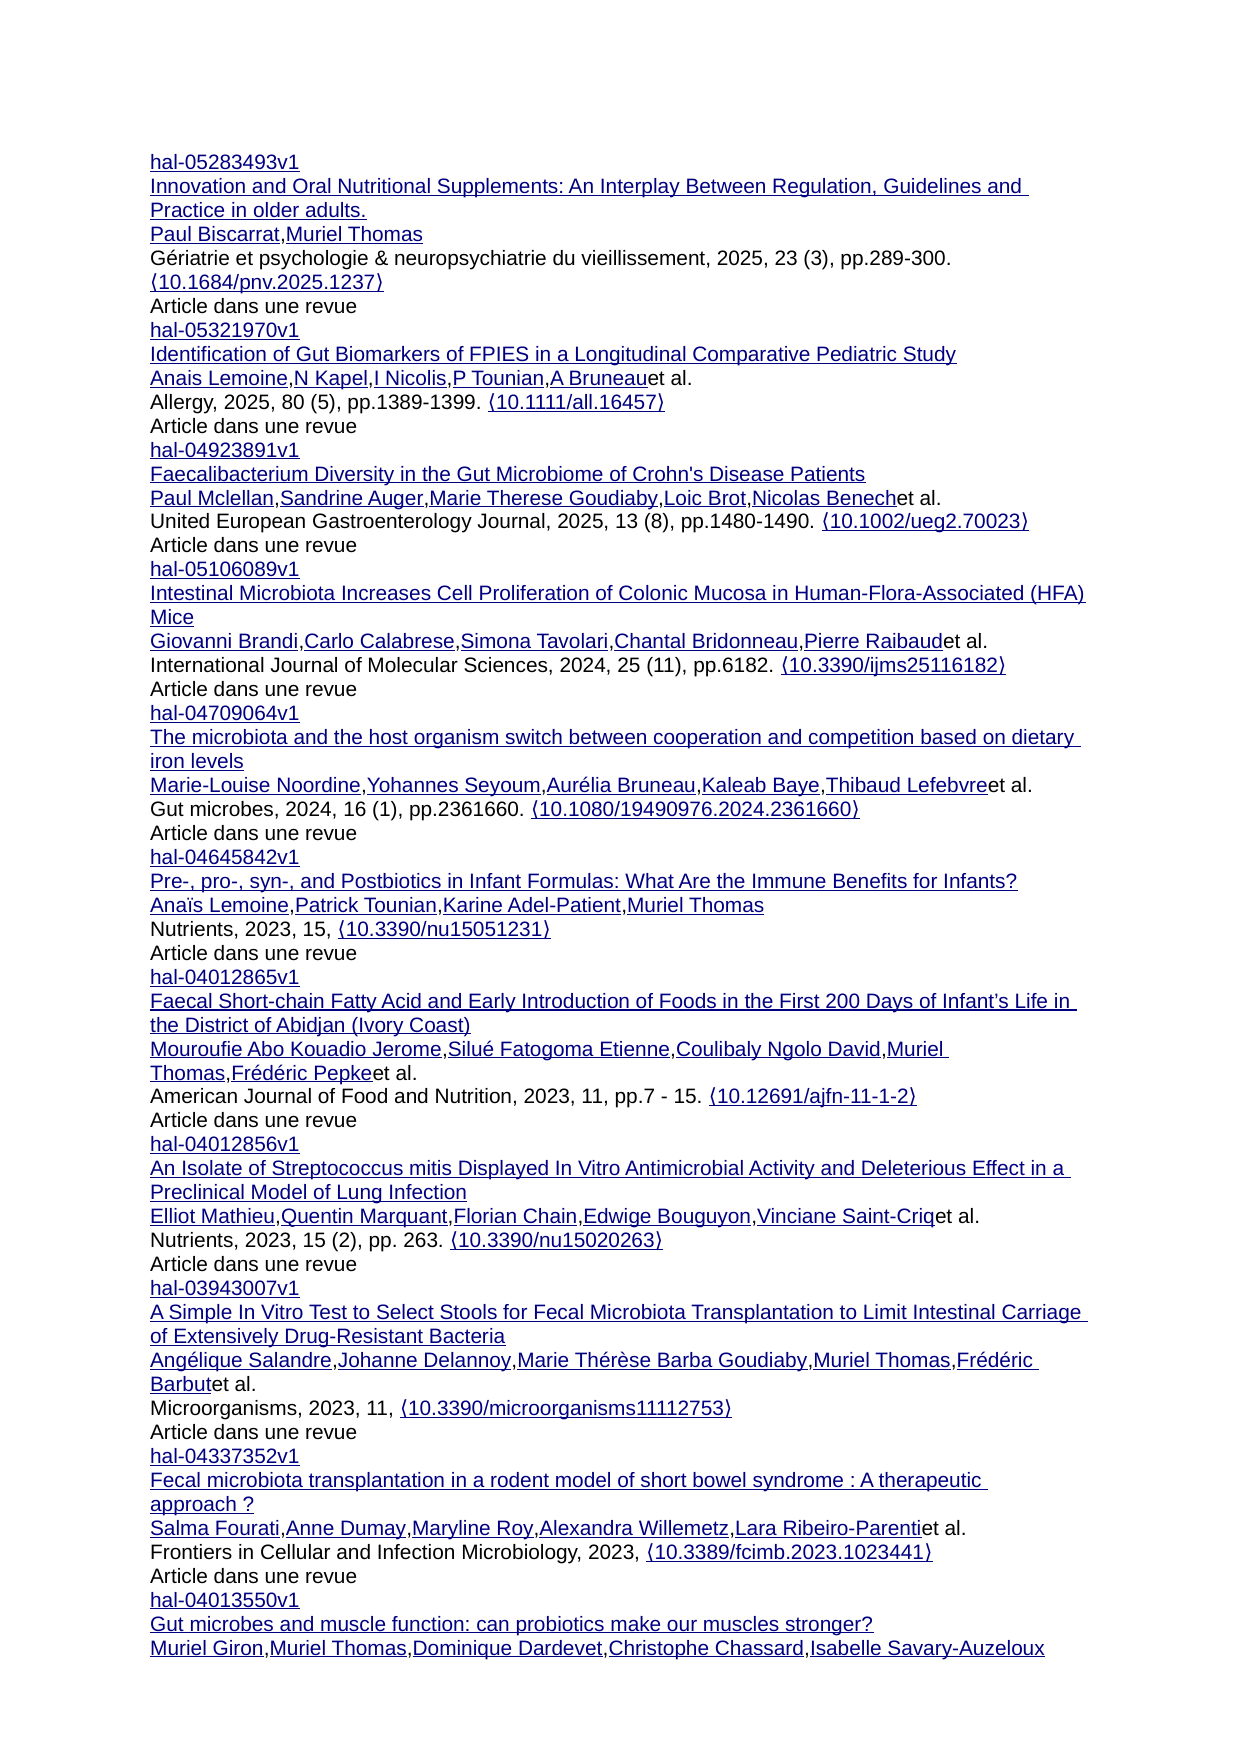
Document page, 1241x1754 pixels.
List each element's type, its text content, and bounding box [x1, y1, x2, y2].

table_cell A Simple In Vitro Test to Select Stools for Fecal Microbiota Transplantation to Limit Intestinal Carriage of Extensively Drug-Resistant Bacteria Angélique Salandre,Johanne Delannoy,Marie Thérèse Barba Goudiaby,Muriel Thomas,Frédéric Barbutet al. Microorganisms, 2023, 11, ⟨10.3390/microorganisms11112753⟩ Article dans une revue hal-04337352v1 [150, 1300, 1090, 1468]
table_cell Identification of Gut Biomarkers of FPIES in a Longitudinal Comparative Pediatric Study Anais Lemoine,N Kapel,I Nicolis,P Tounian,A Bruneauet al. Allergy, 2025, 80 (5), pp.1389-1399. ⟨10.1111/all.16457⟩ Article dans une revue hal-04923891v1 [150, 342, 1090, 461]
table_cell Faecal Short-chain Fatty Acid and Early Introduction of Foods in the First 200 Days of Infant’s Life in the District of Abidjan (Ivory Coast) Mouroufie Abo Kouadio Jerome,Silué Fatogoma Etienne,Coulibaly Ngolo David,Muriel Thomas,Frédéric Pepkeet al. American Journal of Food and Nutrition, 2023, 11, pp.7 - 15. ⟨10.12691/ajfn-11-1-2⟩ Article dans une revue hal-04012856v1 [150, 989, 1090, 1156]
table_cell The microbiota and the host organism switch between cooperation and competition based on dietary iron levels Marie-Louise Noordine,Yohannes Seyoum,Aurélia Bruneau,Kaleab Baye,Thibaud Lefebvreet al. Gut microbes, 2024, 16 (1), pp.2361660. ⟨10.1080/19490976.2024.2361660⟩ Article dans une revue hal-04645842v1 [150, 725, 1090, 869]
table_cell Gut microbes and muscle function: can probiotics make our muscles stronger? Muriel Giron,Muriel Thomas,Dominique Dardevet,Christophe Chassard,Isabelle Savary-Auzeloux [150, 1611, 1090, 1659]
table_cell Intestinal Microbiota Increases Cell Proliferation of Colonic Mucosa in Human-Flora-Associated (HFA) Mice Giovanni Brandi,Carlo Calabrese,Simona Tavolari,Chantal Bridonneau,Pierre Raibaudet al. International Journal of Molecular Sciences, 2024, 25 (11), pp.6182. ⟨10.3390/ijms25116182⟩ Article dans une revue hal-04709064v1 [150, 581, 1090, 725]
table_cell An Isolate of Streptococcus mitis Displayed In Vitro Antimicrobial Activity and Deleterious Effect in a Preclinical Model of Lung Infection Elliot Mathieu,Quentin Marquant,Florian Chain,Edwige Bouguyon,Vinciane Saint-Criqet al. Nutrients, 2023, 15 (2), pp. 263. ⟨10.3390/nu15020263⟩ Article dans une revue hal-03943007v1 [150, 1156, 1090, 1300]
table_cell hal-05283493v1 [150, 150, 1090, 174]
table_cell Pre-, pro-, syn-, and Postbiotics in Infant Formulas: What Are the Immune Benefits for Infants? Anaïs Lemoine,Patrick Tounian,Karine Adel-Patient,Muriel Thomas Nutrients, 2023, 15, ⟨10.3390/nu15051231⟩ Article dans une revue hal-04012865v1 [150, 869, 1090, 988]
table_cell Fecal microbiota transplantation in a rodent model of short bowel syndrome : A therapeutic approach ? Salma Fourati,Anne Dumay,Maryline Roy,Alexandra Willemetz,Lara Ribeiro-Parentiet al. Frontiers in Cellular and Infection Microbiology, 2023, ⟨10.3389/fcimb.2023.1023441⟩ Article dans une revue hal-04013550v1 [150, 1468, 1090, 1611]
table_cell Innovation and Oral Nutritional Supplements: An Interplay Between Regulation, Guidelines and Practice in older adults. Paul Biscarrat,Muriel Thomas Gériatrie et psychologie & neuropsychiatrie du vieillissement, 2025, 23 (3), pp.289-300. ⟨10.1684/pnv.2025.1237⟩ Article dans une revue hal-05321970v1 [150, 174, 1090, 342]
table_cell Faecalibacterium Diversity in the Gut Microbiome of Crohn's Disease Patients Paul Mclellan,Sandrine Auger,Marie Therese Goudiaby,Loic Brot,Nicolas Benechet al. United European Gastroenterology Journal, 2025, 13 (8), pp.1480-1490. ⟨10.1002/ueg2.70023⟩ Article dans une revue hal-05106089v1 [150, 461, 1090, 581]
